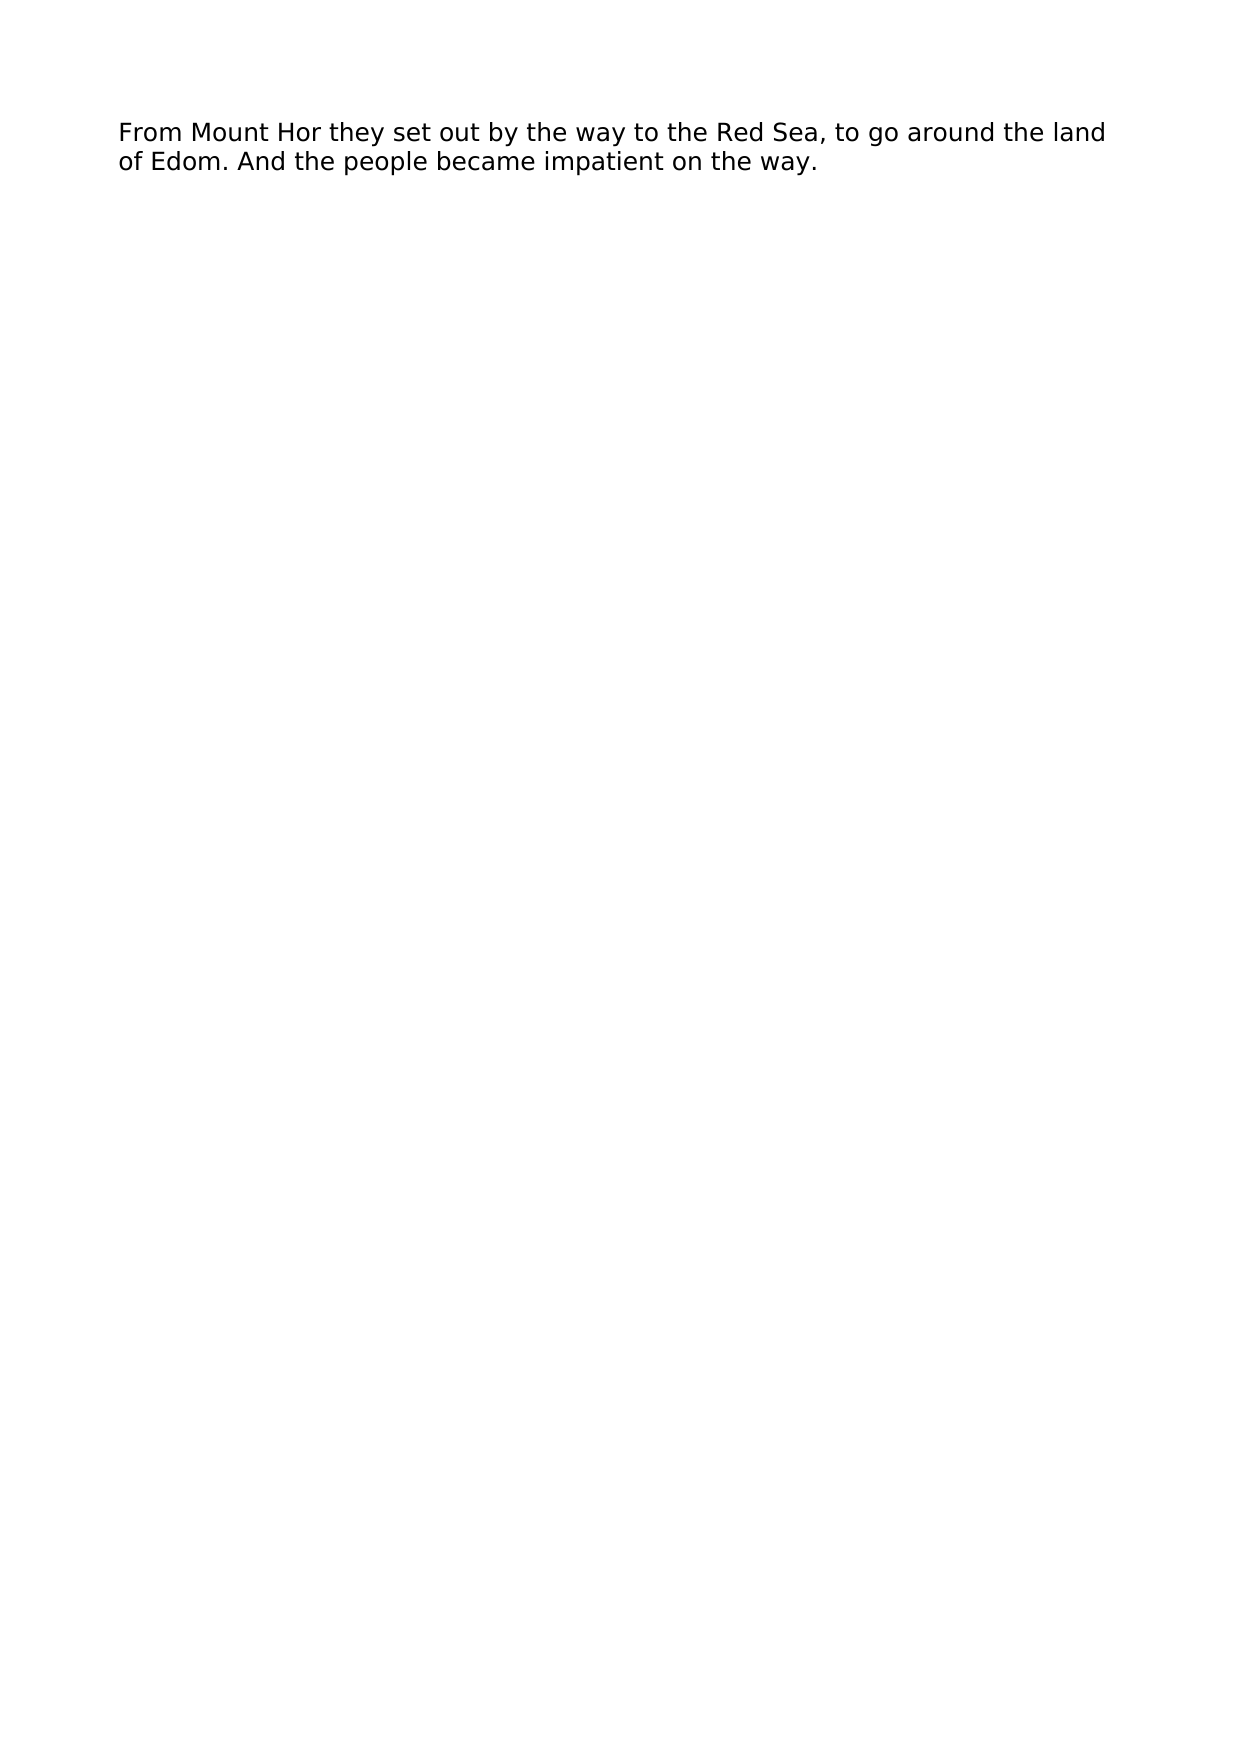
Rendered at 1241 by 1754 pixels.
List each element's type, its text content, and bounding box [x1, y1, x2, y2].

text From Mount Hor they set out by the way to the Red Sea, to go around the land of Edom. And the people became impatient on the way. [118, 118, 1122, 176]
